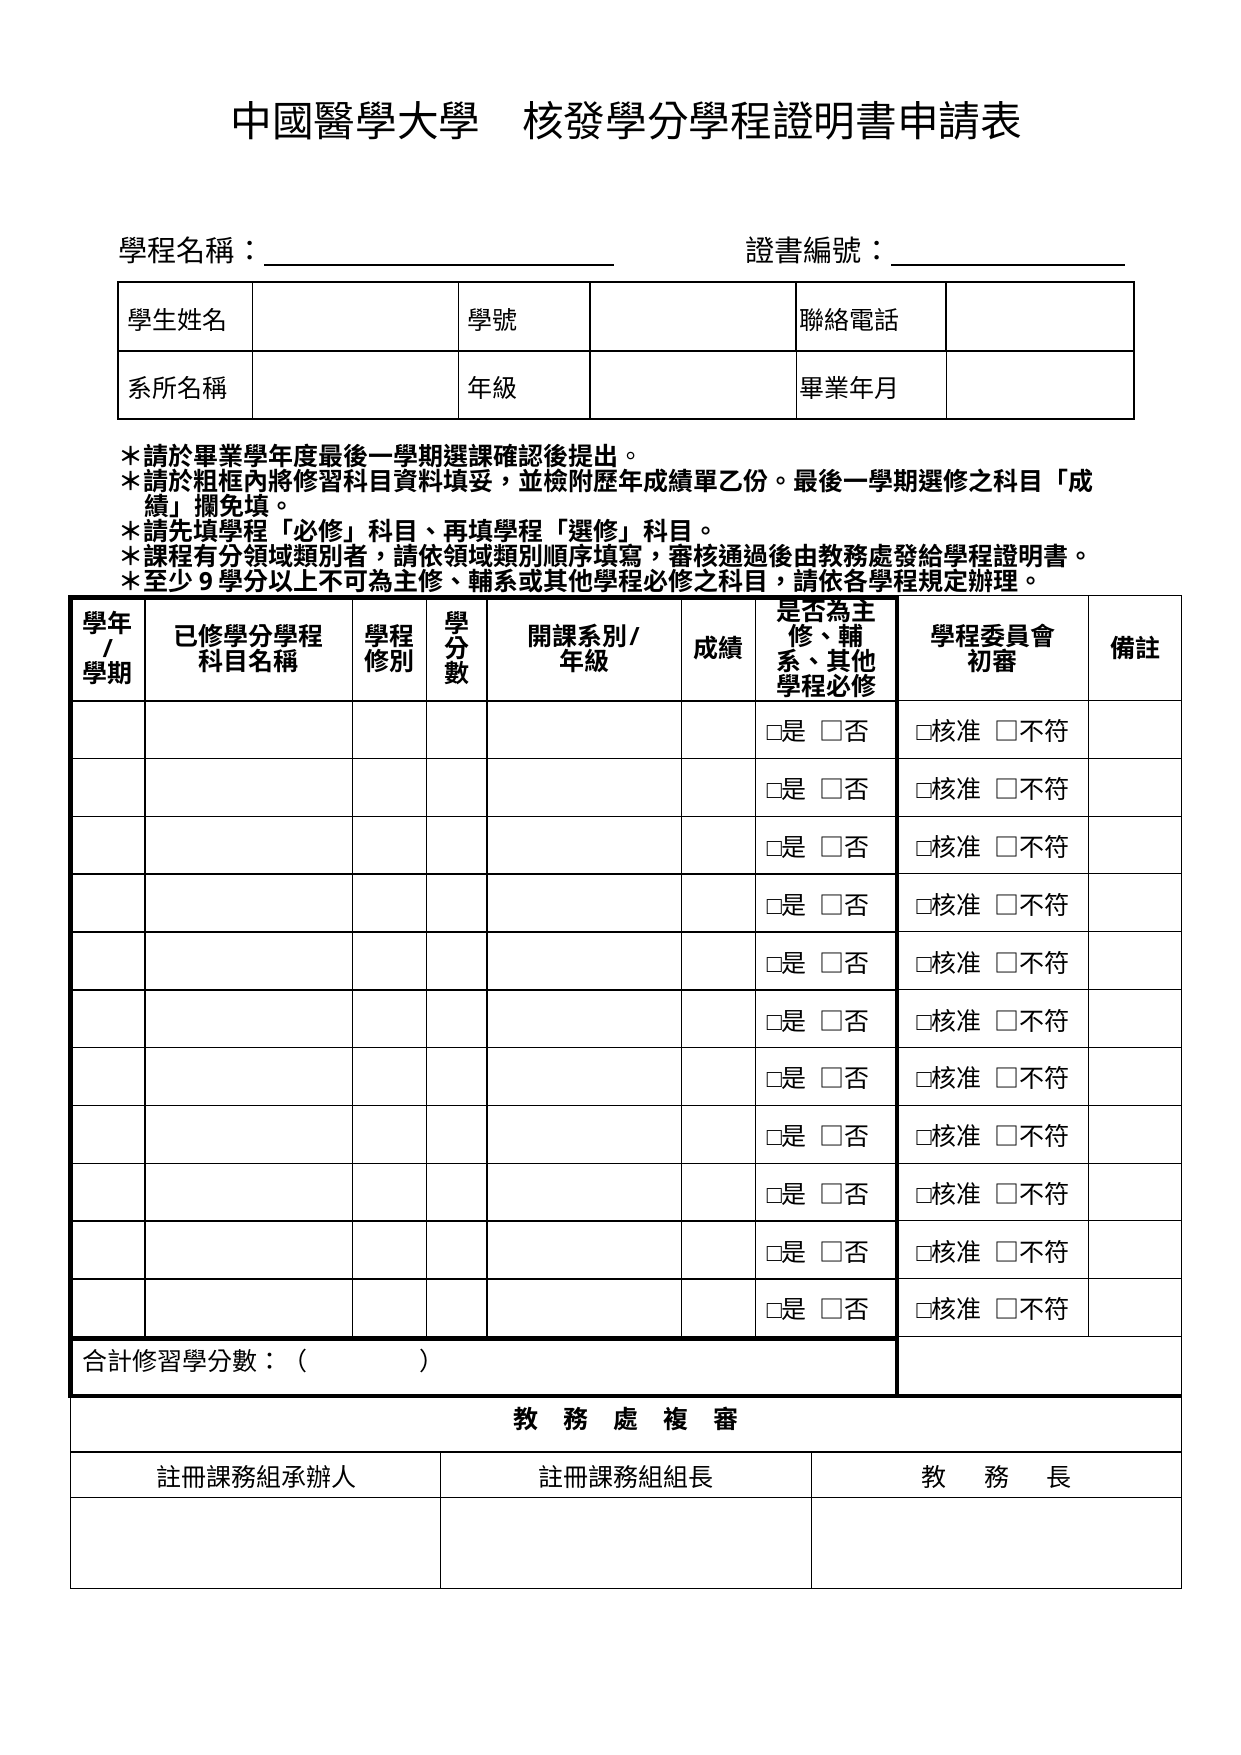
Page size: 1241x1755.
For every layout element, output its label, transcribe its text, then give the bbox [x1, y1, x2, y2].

table_cell [146, 991, 352, 1047]
text ＊至少9學分以上不可為主修、輔系或其他學程必修之科目，請依各學程規定辦理。 [118, 570, 1134, 595]
table_cell [591, 352, 796, 418]
table_cell [488, 1106, 681, 1162]
table_cell [353, 1280, 426, 1336]
table_cell [488, 991, 681, 1047]
table_cell [488, 1048, 681, 1104]
table_cell 教 務 處 複 審 [71, 1398, 1181, 1451]
table_cell [427, 1048, 486, 1104]
table_cell [353, 933, 426, 989]
table_cell [427, 933, 486, 989]
text ＊請於粗框內將修習科目資料填妥，並檢附歷年成績單乙份。最後一學期選修之科目「成績」攔免填。 [118, 470, 1134, 520]
table_cell [73, 1280, 144, 1336]
text ＊請先填學程「必修」科目、再填學程「選修」科目。 [118, 520, 1134, 545]
table_cell □核准 □不符 [899, 759, 1088, 816]
table_cell [353, 1222, 426, 1278]
table_cell [488, 875, 681, 931]
table_cell □核准 □不符 [899, 874, 1088, 931]
table_cell [73, 702, 144, 758]
table_cell [1089, 1279, 1181, 1336]
table_cell □核准 □不符 [899, 1164, 1088, 1220]
table_cell [73, 933, 144, 989]
table_cell [1089, 701, 1181, 758]
table_cell [146, 933, 352, 989]
table_header [591, 283, 795, 350]
table_header 聯絡電話 [797, 283, 945, 350]
table_cell 合計修習學分數：（ ） [73, 1341, 895, 1394]
table_cell □是 □否 [756, 817, 895, 873]
table_cell [73, 1222, 144, 1278]
table_cell [1089, 1048, 1181, 1104]
table_cell [1089, 990, 1181, 1047]
table_cell [488, 817, 681, 873]
table_cell [353, 875, 426, 931]
table_cell □核准 □不符 [899, 990, 1088, 1047]
table_cell [1089, 874, 1181, 931]
text 學程名稱： 證書編號： [118, 231, 1134, 269]
table_header 學程修別 [353, 600, 426, 700]
table_cell □是 □否 [756, 875, 895, 931]
table_cell [427, 702, 486, 758]
table_cell [682, 1048, 755, 1104]
table_cell [146, 1048, 352, 1104]
table_cell [146, 1280, 352, 1336]
table_header 學號 [459, 283, 589, 350]
table_cell □核准 □不符 [899, 1106, 1088, 1162]
table_cell [253, 352, 458, 418]
table_cell □是 □否 [756, 933, 895, 989]
table_cell □是 □否 [756, 759, 895, 816]
table_cell □是 □否 [756, 1048, 895, 1104]
table_cell [812, 1498, 1181, 1588]
table_cell □核准 □不符 [899, 1221, 1088, 1278]
table_header 成績 [682, 600, 755, 700]
table_cell 教 務 長 [812, 1453, 1181, 1497]
table_cell [488, 1164, 681, 1220]
table_cell [353, 1048, 426, 1104]
table_cell [353, 1164, 426, 1220]
text 中國醫學大學 核發學分學程證明書申請表 [118, 106, 1134, 144]
table_cell [1089, 1221, 1181, 1278]
table_cell 系所名稱 [119, 352, 252, 418]
table_cell [146, 875, 352, 931]
table_cell [353, 991, 426, 1047]
table_cell [73, 817, 144, 873]
table_cell [427, 1222, 486, 1278]
table_cell □是 □否 [756, 1280, 895, 1336]
table_cell [73, 759, 144, 816]
table_cell [488, 933, 681, 989]
table_cell □核准 □不符 [899, 1048, 1088, 1104]
table_cell □是 □否 [756, 1106, 895, 1162]
table_cell □是 □否 [756, 1164, 895, 1220]
table_cell [146, 1164, 352, 1220]
table_header 學程委員會 初審 [899, 596, 1088, 700]
table_cell [682, 1164, 755, 1220]
table_cell [73, 1106, 144, 1162]
table_cell [441, 1498, 811, 1588]
table_cell [947, 352, 1133, 418]
table_cell [146, 702, 352, 758]
table_cell 畢業年月 [797, 352, 946, 418]
table_header 是否為主修、輔系、其他學程必修 [756, 600, 895, 700]
table_cell [146, 817, 352, 873]
table_cell [488, 759, 681, 816]
table_cell □是 □否 [756, 1222, 895, 1278]
table_cell □核准 □不符 [899, 1279, 1088, 1336]
text ＊請於畢業學年度最後一學期選課確認後提出。 [118, 445, 1134, 470]
table_cell □核准 □不符 [899, 932, 1088, 989]
table_cell [73, 875, 144, 931]
table_cell [427, 759, 486, 816]
table_cell [73, 991, 144, 1047]
table_cell [427, 991, 486, 1047]
table_header 學年/ 學期 [73, 600, 144, 700]
table_cell □核准 □不符 [899, 701, 1088, 758]
table_cell [1089, 759, 1181, 816]
table_cell [682, 875, 755, 931]
table_cell [73, 1164, 144, 1220]
table_cell [682, 1106, 755, 1162]
table_cell [427, 875, 486, 931]
table_cell [73, 1048, 144, 1104]
table_cell [1089, 932, 1181, 989]
table_cell [1089, 1164, 1181, 1220]
table_header 已修學分學程 科目名稱 [146, 600, 352, 700]
table_header [253, 283, 458, 350]
table_cell 註冊課務組承辦人 [71, 1453, 440, 1497]
table_cell 註冊課務組組長 [441, 1453, 811, 1497]
table_cell [682, 759, 755, 816]
table_cell [427, 817, 486, 873]
table_cell [427, 1280, 486, 1336]
table_header 學生姓名 [119, 283, 252, 350]
table_cell [488, 1280, 681, 1336]
table_cell [353, 759, 426, 816]
table_header 學分數 [427, 600, 486, 700]
table_cell [146, 759, 352, 816]
table_cell [682, 702, 755, 758]
table_cell [427, 1106, 486, 1162]
table_cell [353, 702, 426, 758]
table_header 備註 [1089, 596, 1181, 700]
table_cell [682, 991, 755, 1047]
table_cell [488, 1222, 681, 1278]
table_header [947, 283, 1133, 350]
table_cell [488, 702, 681, 758]
table_header 開課系別/ 年級 [488, 600, 681, 700]
table_cell [71, 1498, 440, 1588]
table_cell [682, 1280, 755, 1336]
table_cell [1089, 1106, 1181, 1162]
table_cell [353, 1106, 426, 1162]
table_cell [899, 1337, 1181, 1394]
table_cell [682, 817, 755, 873]
table_cell □核准 □不符 [899, 817, 1088, 873]
text ＊課程有分領域類別者，請依領域類別順序填寫，審核通過後由教務處發給學程證明書。 [118, 545, 1134, 570]
table_cell [146, 1222, 352, 1278]
table_cell [682, 933, 755, 989]
table_cell 年級 [459, 352, 589, 418]
table_cell [353, 817, 426, 873]
table_cell [427, 1164, 486, 1220]
table_cell [146, 1106, 352, 1162]
table_cell □是 □否 [756, 702, 895, 758]
table_cell □是 □否 [756, 991, 895, 1047]
table_cell [682, 1222, 755, 1278]
table_cell [1089, 817, 1181, 873]
